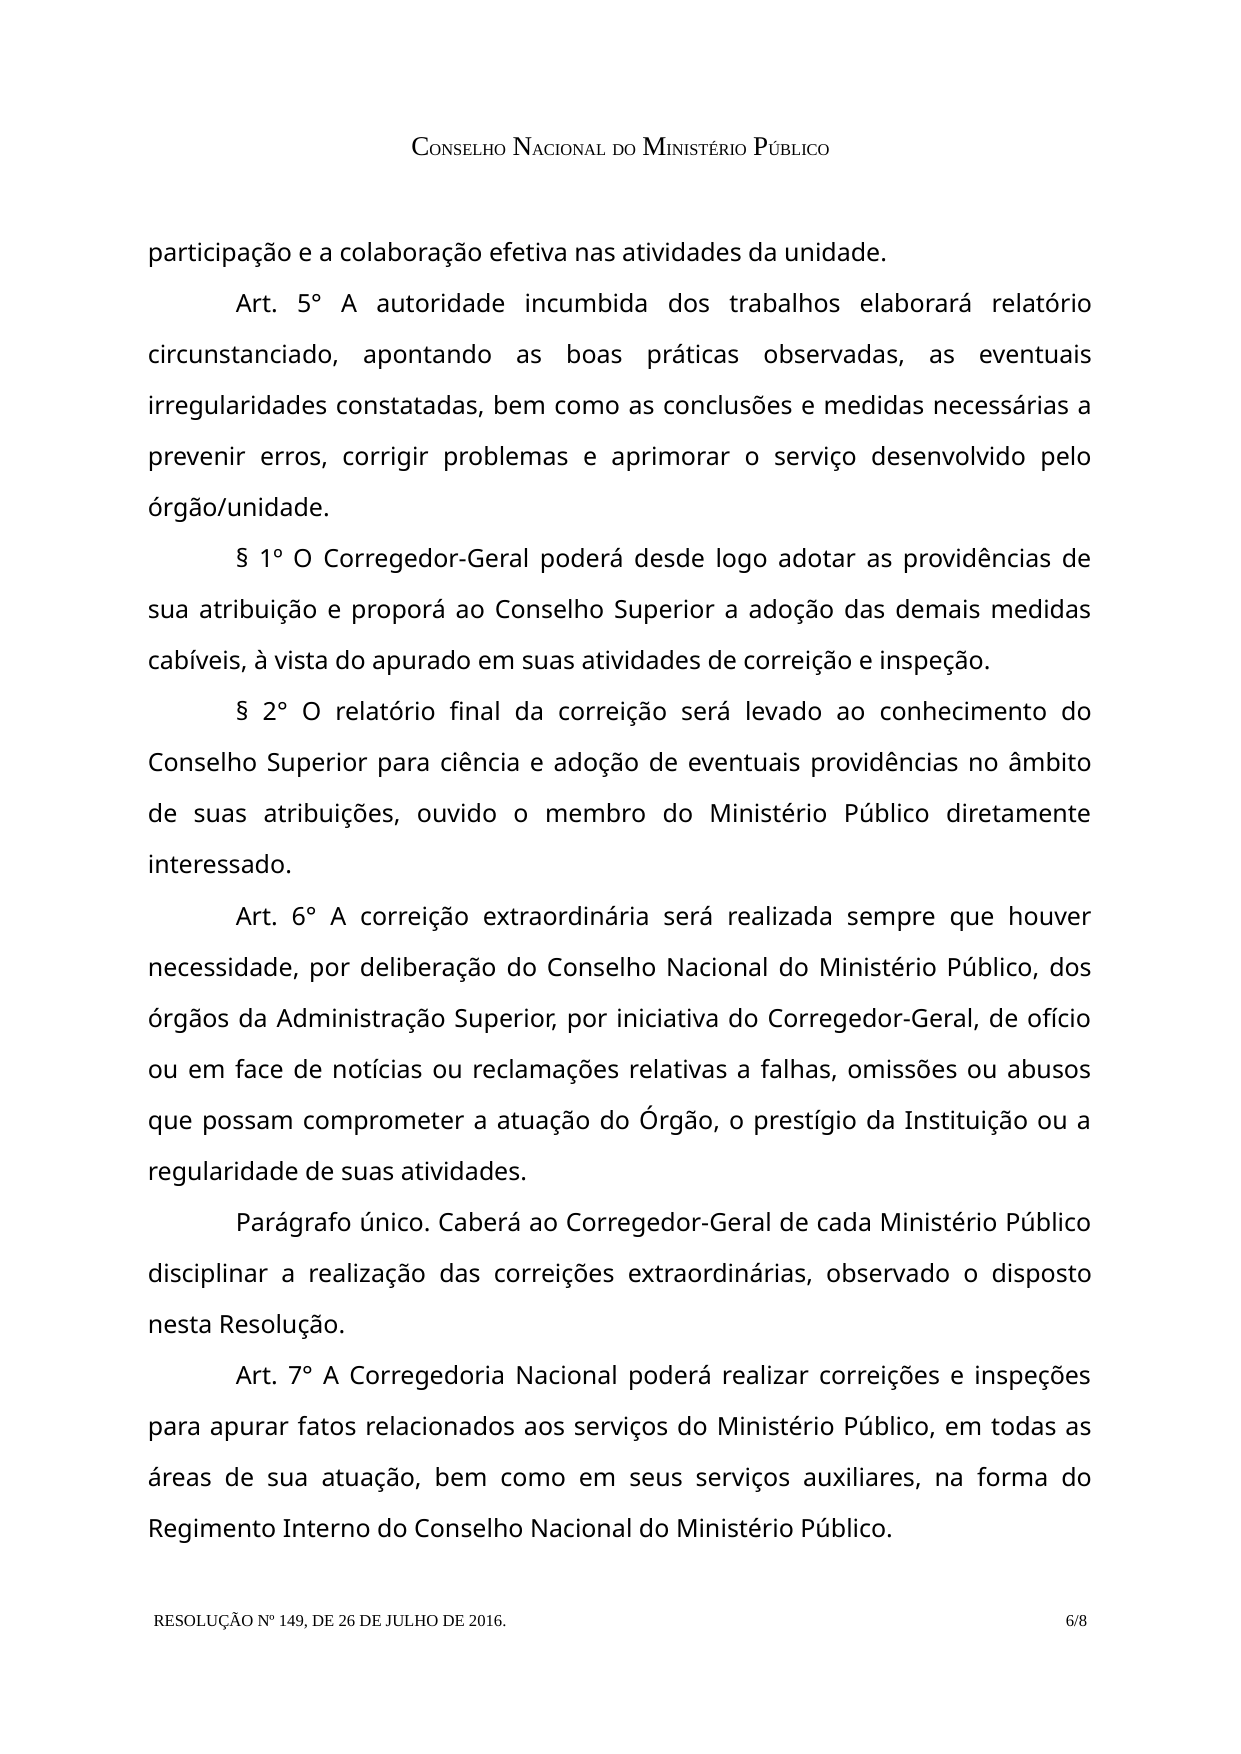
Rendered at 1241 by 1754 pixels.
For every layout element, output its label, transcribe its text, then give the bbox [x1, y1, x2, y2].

text Art. 5° A autoridade incumbida dos trabalhos elaborará relatório circunstanciado, apontando as boas práticas observadas, as eventuais irregularidades constatadas, bem como as conclusões e medidas necessárias a prevenir erros, corrigir problemas e aprimorar o serviço desenvolvido pelo órgão/unidade. [148, 286, 1093, 524]
text Art. 7° A Corregedoria Nacional poderá realizar correições e inspeções para apurar fatos relacionados aos serviços do Ministério Público, em todas as áreas de sua atuação, bem como em seus serviços auxiliares, na forma do Regimento Interno do Conselho Nacional do Ministério Público. [148, 1357, 1093, 1545]
text Parágrafo único. Caberá ao Corregedor-Geral de cada Ministério Público disciplinar a realização das correições extraordinárias, observado o disposto nesta Resolução. [148, 1204, 1093, 1341]
text § 1º O Corregedor-Geral poderá desde logo adotar as providências de sua atribuição e proporá ao Conselho Superior a adoção das demais medidas cabíveis, à vista do apurado em suas atividades de correição e inspeção. [148, 541, 1093, 677]
text Art. 6° A correição extraordinária será realizada sempre que houver necessidade, por deliberação do Conselho Nacional do Ministério Público, dos órgãos da Administração Superior, por iniciativa do Corregedor-Geral, de ofício ou em face de notícias ou reclamações relativas a falhas, omissões ou abusos que possam comprometer a atuação do Órgão, o prestígio da Instituição ou a regularidade de suas atividades. [148, 898, 1093, 1187]
text participação e a colaboração efetiva nas atividades da unidade. [148, 234, 1093, 269]
text § 2° O relatório final da correição será levado ao conhecimento do Conselho Superior para ciência e adoção de eventuais providências no âmbito de suas atribuições, ouvido o membro do Ministério Público diretamente interessado. [148, 694, 1093, 881]
